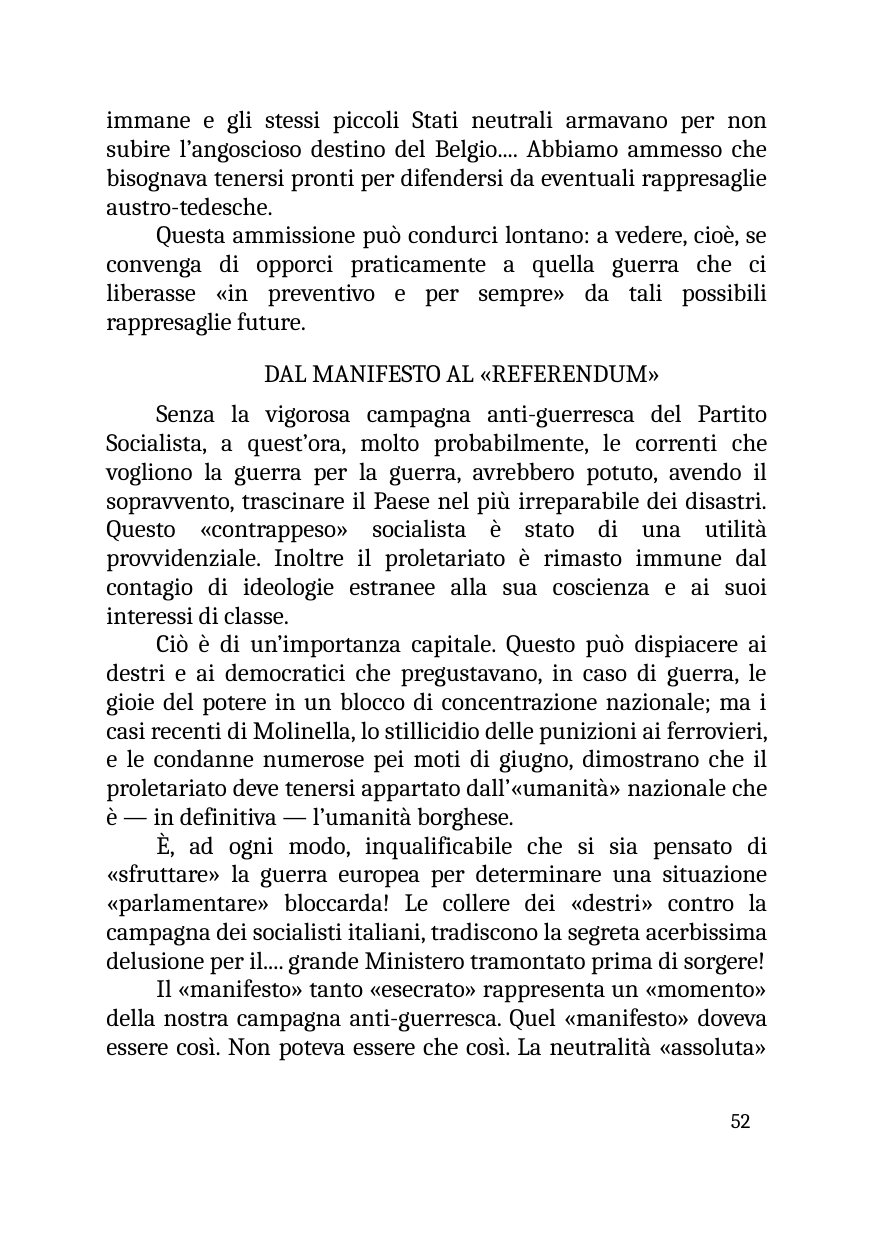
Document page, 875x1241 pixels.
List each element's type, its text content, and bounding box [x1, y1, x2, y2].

text DAL MANIFESTO AL «REFERENDUM» [106, 360, 768, 389]
text Ciò è di un’importanza capitale. Questo può dispiacere ai destri e ai democratici che pregustavano, in caso di guerra, le gioie del potere in un blocco di concentrazione nazionale; ma i casi recenti di Molinella, lo stillicidio delle punizioni ai ferrovieri, e le condanne numerose pei moti di giugno, dimostrano che il proletariato deve tenersi appartato dall’«umanità» nazionale che è — in definitiva — l’umanità borghese. [106, 630, 768, 832]
text Questa ammissione può condurci lontano: a vedere, cioè, se convenga di opporci praticamente a quella guerra che ci liberasse «in preventivo e per sempre» da tali possibili rappresaglie future. [106, 221, 768, 336]
text Senza la vigorosa campagna anti-guerresca del Partito Socialista, a quest’ora, molto probabilmente, le correnti che vogliono la guerra per la guerra, avrebbero potuto, avendo il sopravvento, trascinare il Paese nel più irreparabile dei disastri. Questo «contrappeso» socialista è stato di una utilità provvidenziale. Inoltre il proletariato è rimasto immune dal contagio di ideologie estranee alla sua coscienza e ai suoi interessi di classe. [106, 400, 768, 630]
text immane e gli stessi piccoli Stati neutrali armavano per non subire l’angoscioso destino del Belgio.... Abbiamo ammesso che bisognava tenersi pronti per difendersi da eventuali rappresaglie austro-tedesche. [106, 106, 768, 221]
text Il «manifesto» tanto «esecrato» rappresenta un «momento» della nostra campagna anti-guerresca. Quel «manifesto» doveva essere così. Non poteva essere che così. La neutralità «assoluta» [106, 975, 768, 1062]
text È, ad ogni modo, inqualificabile che si sia pensato di «sfruttare» la guerra europea per determinare una situazione «parlamentare» bloccarda! Le collere dei «destri» contro la campagna dei socialisti italiani, tradiscono la segreta acerbissima delusione per il.... grande Ministero tramontato prima di sorgere! [106, 832, 768, 975]
